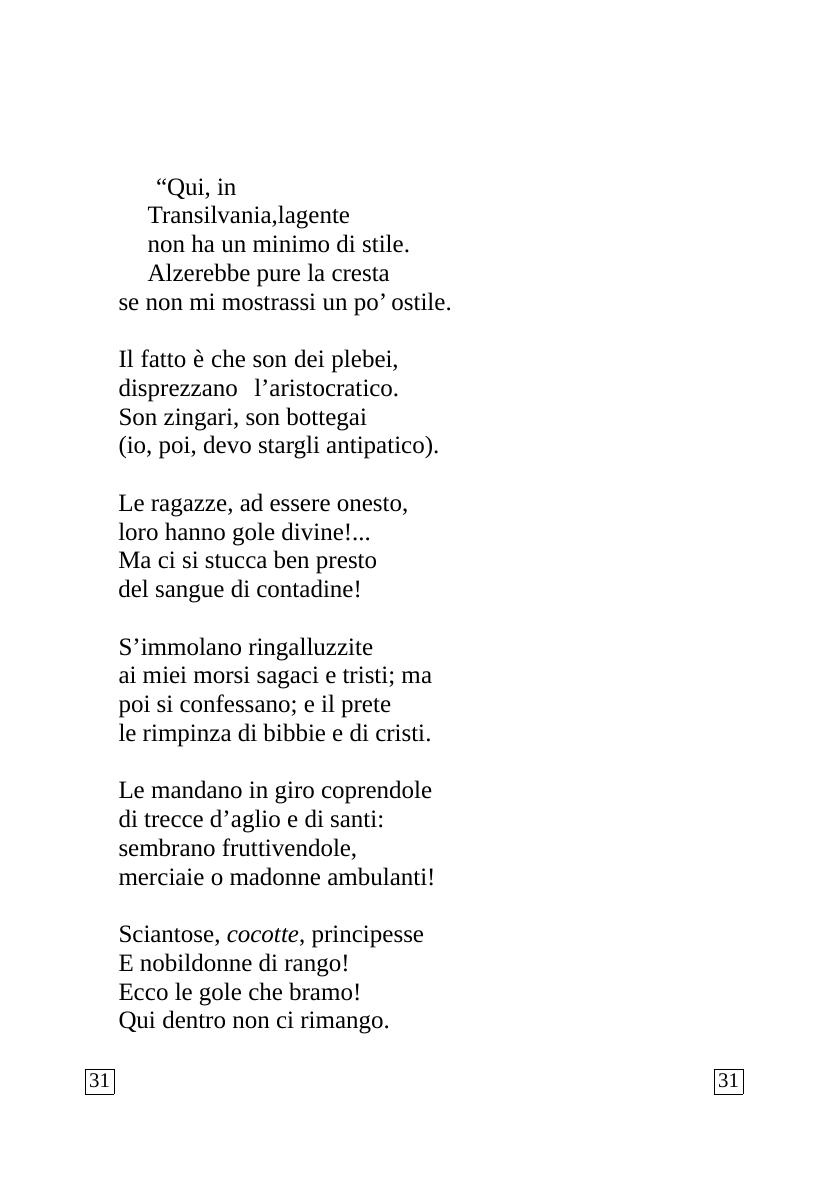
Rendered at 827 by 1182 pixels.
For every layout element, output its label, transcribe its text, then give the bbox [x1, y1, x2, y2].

text del sangue di contadine! [118, 574, 496, 603]
text (io, poi, devo stargli antipatico). [118, 431, 750, 459]
text di trecce d’aglio e di santi: sembrano fruttivendole, merciaie o madonne ambulanti! [118, 804, 439, 891]
text le rimpinza di bibbie e di cristi. [118, 718, 435, 747]
text Ma ci si stucca ben presto [118, 546, 496, 574]
text ai miei morsi sagaci e tristi; ma poi si confessano; e il prete [118, 661, 435, 718]
text non ha un minimo di stile. Alzerebbe pure la cresta [147, 229, 432, 287]
text Le ragazze, ad essere onesto, [118, 488, 496, 517]
text Il fatto è che son dei plebei, disprezzano l’aristocratico. Son zingari, son bottegai [118, 344, 399, 431]
text Le mandano in giro coprendole [118, 776, 750, 804]
text “Qui, in Transilvania,lagente [147, 172, 432, 229]
text E nobildonne di rango! Ecco le gole che bramo! Qui dentro non ci rimango. [118, 948, 394, 1034]
text se non mi mostrassi un po’ ostile. [118, 287, 750, 316]
text S’immolano ringalluzzite [118, 632, 750, 661]
text Sciantose, cocotte, principesse [118, 919, 750, 948]
text loro hanno gole divine!... [118, 517, 496, 546]
